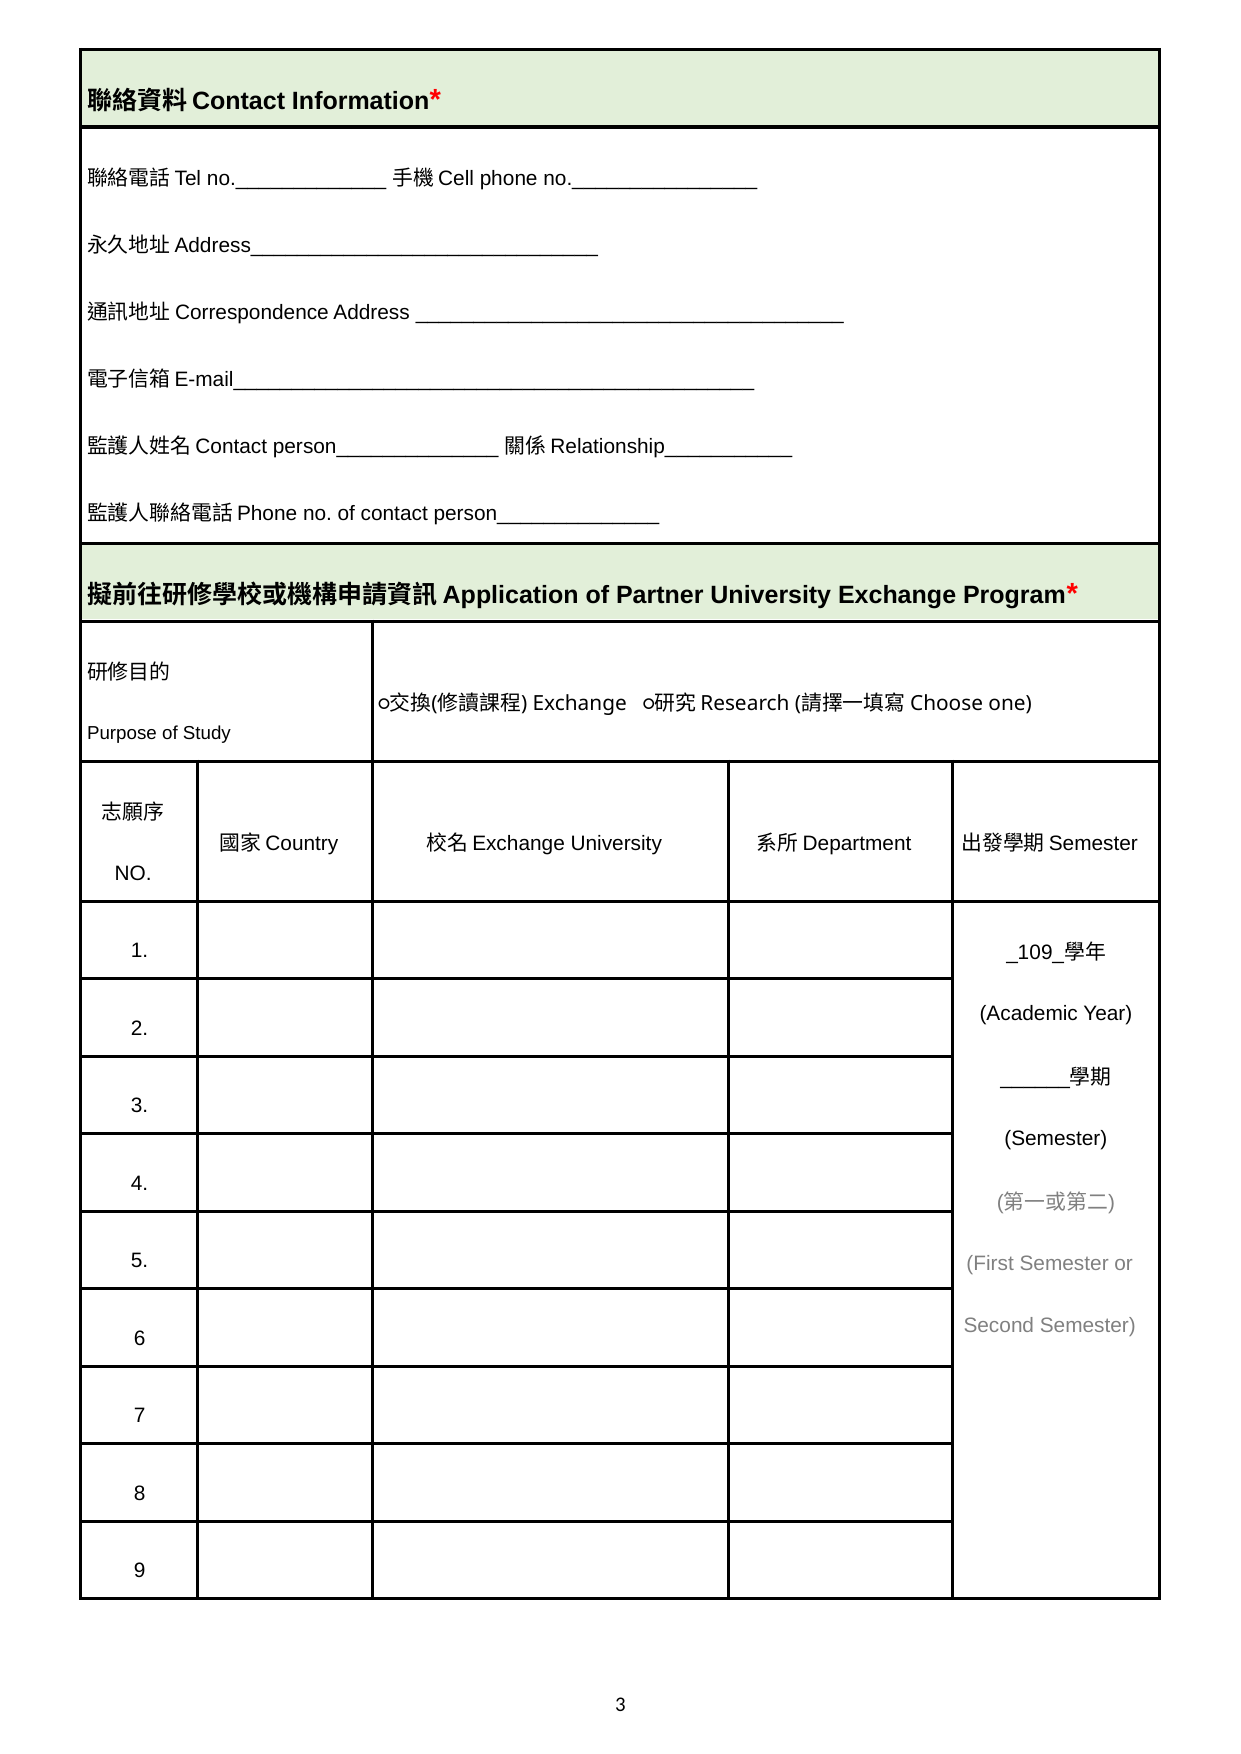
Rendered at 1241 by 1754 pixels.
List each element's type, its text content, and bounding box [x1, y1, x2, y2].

table_cell [374, 1135, 727, 1209]
table_cell [199, 1290, 371, 1364]
table_cell [374, 1058, 727, 1132]
table_cell [730, 1445, 951, 1519]
table_cell 校名Exchange University [374, 763, 727, 899]
table_cell [730, 1135, 951, 1209]
table_cell 聯絡資料Contact Information* [82, 51, 1158, 125]
table_cell [730, 1290, 951, 1364]
table_cell [199, 1213, 371, 1287]
table_cell [730, 1368, 951, 1442]
table_cell [199, 1135, 371, 1209]
table_cell [374, 1368, 727, 1442]
table_cell 3. [82, 1058, 196, 1132]
table_cell [374, 1523, 727, 1597]
table_cell [730, 1523, 951, 1597]
table_cell [199, 1445, 371, 1519]
table_cell 9 [82, 1523, 196, 1597]
table_cell [730, 1213, 951, 1287]
table_cell [199, 980, 371, 1054]
table_cell 1. [82, 903, 196, 977]
table_cell 8 [82, 1445, 196, 1519]
table_cell [199, 1523, 371, 1597]
table_cell 聯絡電話Tel no._____________ 手機Cell phone no.________________ 永久地址Address______________________________ 通訊地址 Correspondence Address _____________________________________ 電子信箱E-mail_____________________________________________ 監護人姓名Contact person______________ 關係Relationship___________ 監護人聯絡電話Phone no. of contact person______________ [82, 129, 1158, 542]
table_cell [374, 1445, 727, 1519]
table_cell 擬前往研修學校或機構申請資訊 Application of Partner University Exchange Program* [82, 545, 1158, 619]
table_cell 4. [82, 1135, 196, 1209]
table_cell 研修目的 Purpose of Study [82, 623, 371, 759]
table_cell [199, 903, 371, 977]
table_cell 2. [82, 980, 196, 1054]
table_cell [730, 980, 951, 1054]
table_cell [730, 1058, 951, 1132]
table_cell 7 [82, 1368, 196, 1442]
table_cell [199, 1368, 371, 1442]
table_cell 國家Country [199, 763, 371, 899]
table_cell 5. [82, 1213, 196, 1287]
table_cell 出發學期Semester [954, 763, 1158, 899]
table_cell ○交換(修讀課程) Exchange ○研究Research (請擇一填寫 Choose one) [374, 623, 1158, 759]
table_cell [374, 1290, 727, 1364]
table_cell 系所Department [730, 763, 951, 899]
table_cell [374, 980, 727, 1054]
table_cell [199, 1058, 371, 1132]
table_cell [730, 903, 951, 977]
table_cell 志願序NO. [82, 763, 196, 899]
table_cell [374, 903, 727, 977]
table_cell _109_學年(Academic Year) ______學期(Semester) (第一或第二) (First Semester or Second Semester) [954, 903, 1158, 1597]
table_cell 6 [82, 1290, 196, 1364]
table_cell [374, 1213, 727, 1287]
